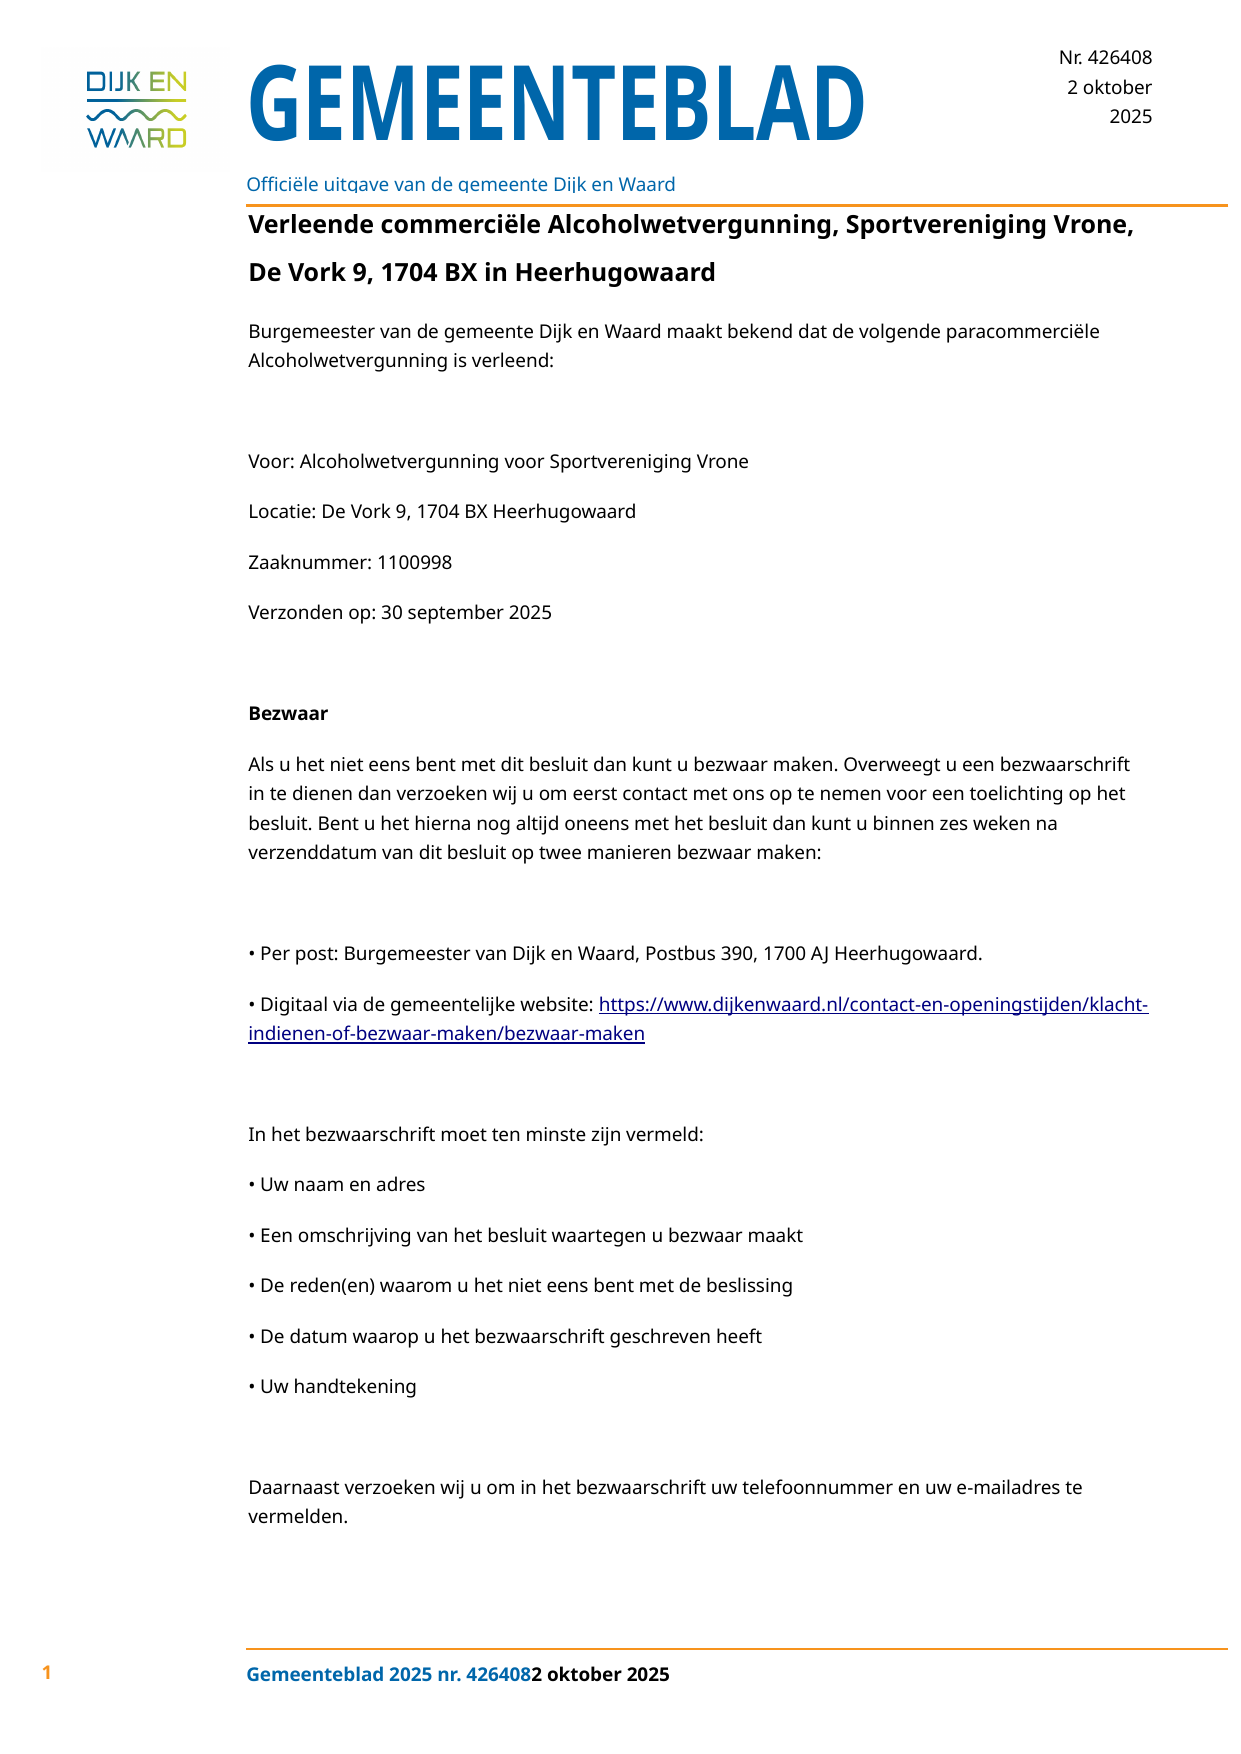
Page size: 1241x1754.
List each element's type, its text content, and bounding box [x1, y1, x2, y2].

text In het bezwaarschrift moet ten minste zijn vermeld: [248, 1121, 1152, 1147]
text Voor: Alcoholwetvergunning voor Sportvereniging Vrone [248, 448, 1152, 474]
text Zaaknummer: 1100998 [248, 549, 1152, 575]
text • Een omschrijving van het besluit waartegen u bezwaar maakt [248, 1222, 1152, 1248]
text Locatie: De Vork 9, 1704 BX Heerhugowaard [248, 499, 1152, 524]
text Verzonden op: 30 september 2025 [248, 599, 1152, 625]
text Verleende commerciële Alcoholwetvergunning, Sportvereniging Vrone, De Vork 9, 1704 BX in Heerhugowaard [248, 207, 1152, 288]
picture [41, 47, 231, 172]
text • De datum waarop u het bezwaarschrift geschreven heeft [248, 1323, 1152, 1349]
text • Digitaal via de gemeentelijke website: https://www.dijkenwaard.nl/contact-en-openingstijden/klacht-indienen-of-bezwaar-maken/bezwaar-maken [248, 991, 1152, 1046]
text • Uw naam en adres [248, 1172, 1152, 1197]
text Bezwaar [248, 700, 1152, 726]
text • De reden(en) waarom u het niet eens bent met de beslissing [248, 1272, 1152, 1298]
text Als u het niet eens bent met dit besluit dan kunt u bezwaar maken. Overweegt u een bezwaarschrift in te dienen dan verzoeken wij u om eerst contact met ons op te nemen voor een toelichting op het besluit. Bent u het hierna nog altijd oneens met het besluit dan kunt u binnen zes weken na verzenddatum van dit besluit op twee manieren bezwaar maken: [248, 751, 1152, 865]
text • Per post: Burgemeester van Dijk en Waard, Postbus 390, 1700 AJ Heerhugowaard. [248, 940, 1152, 966]
text Daarnaast verzoeken wij u om in het bezwaarschrift uw telefoonnummer en uw e-mailadres te vermelden. [248, 1474, 1152, 1529]
text • Uw handtekening [248, 1373, 1152, 1399]
text Burgemeester van de gemeente Dijk en Waard maakt bekend dat de volgende paracommerciële Alcoholwetvergunning is verleend: [248, 318, 1152, 373]
